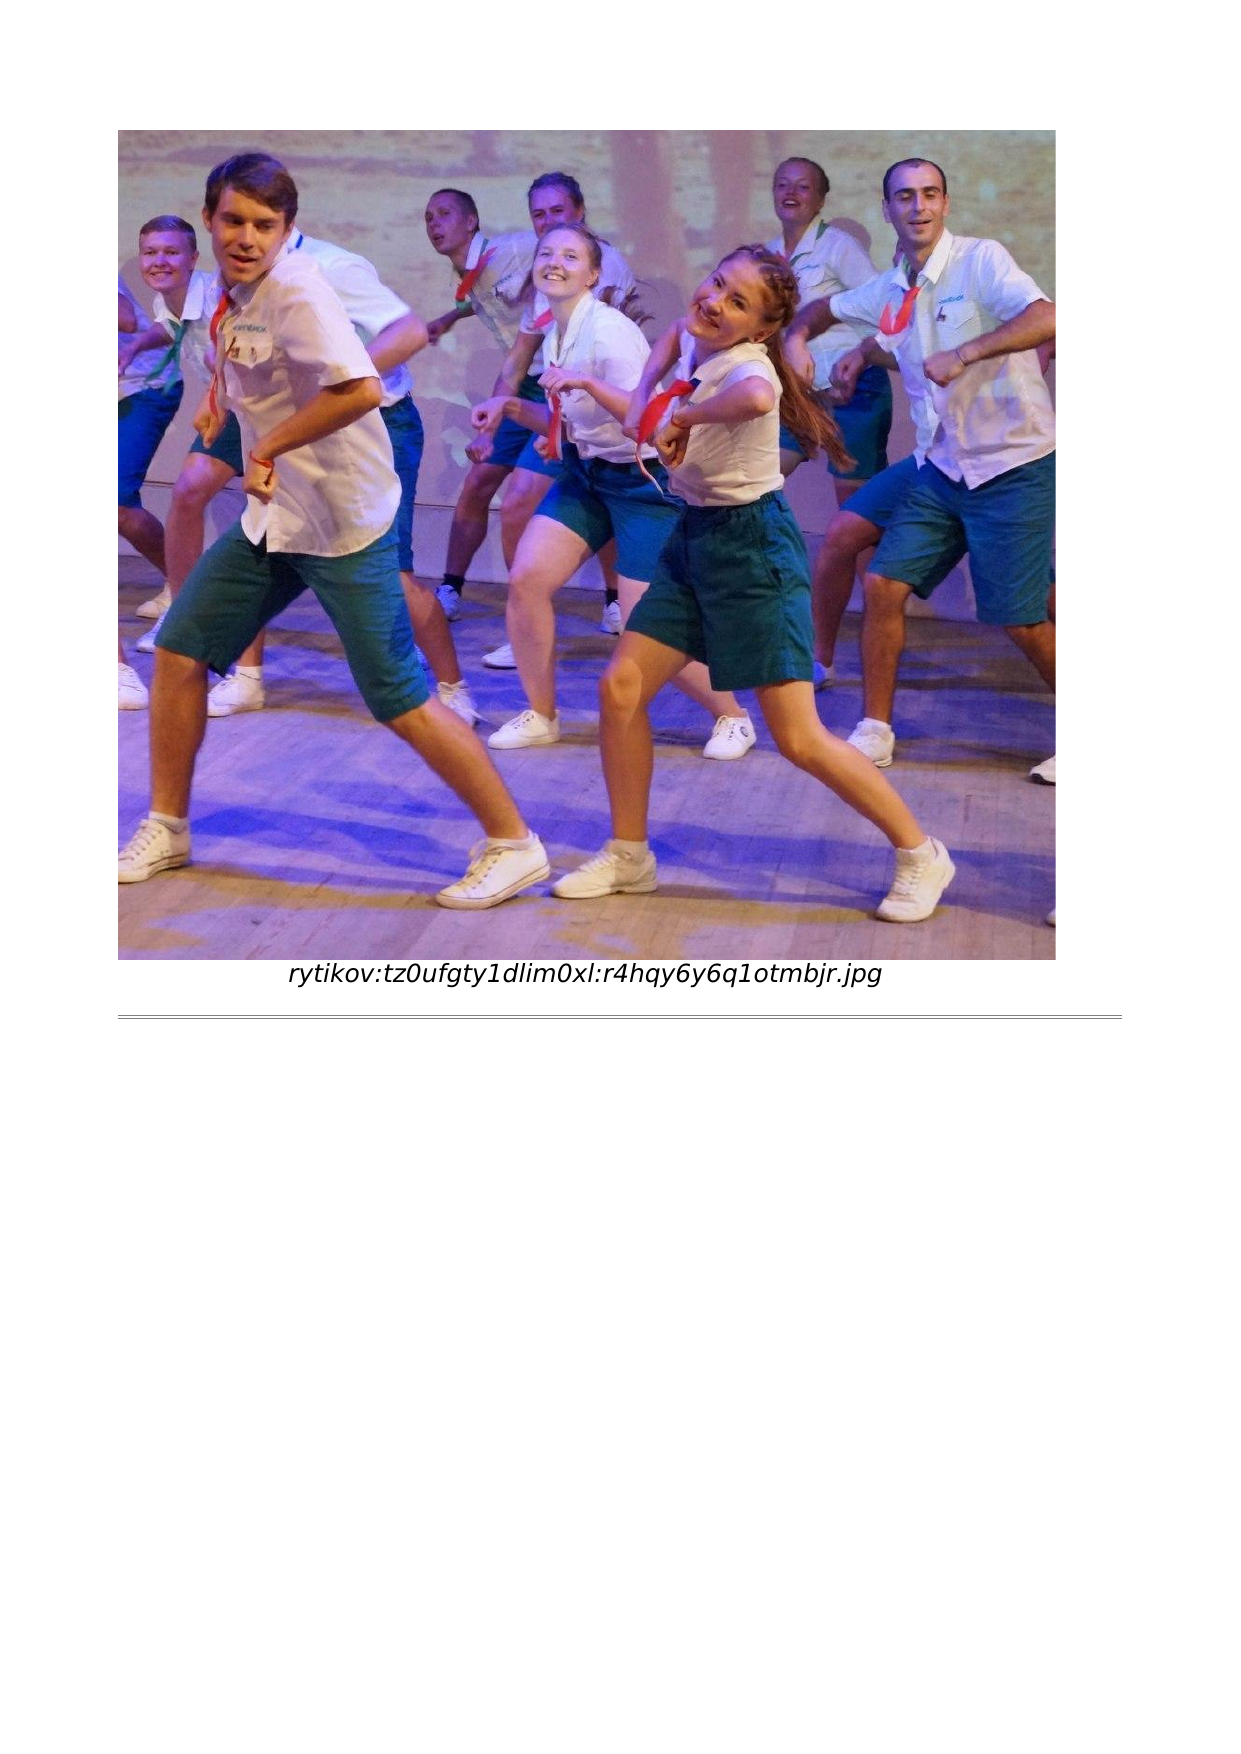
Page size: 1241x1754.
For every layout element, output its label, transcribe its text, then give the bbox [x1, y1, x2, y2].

text rytikov:tz0ufgty1dlim0xl:r4hqy6y6q1otmbjr.jpg [118, 960, 1056, 988]
picture [118, 130, 1056, 960]
